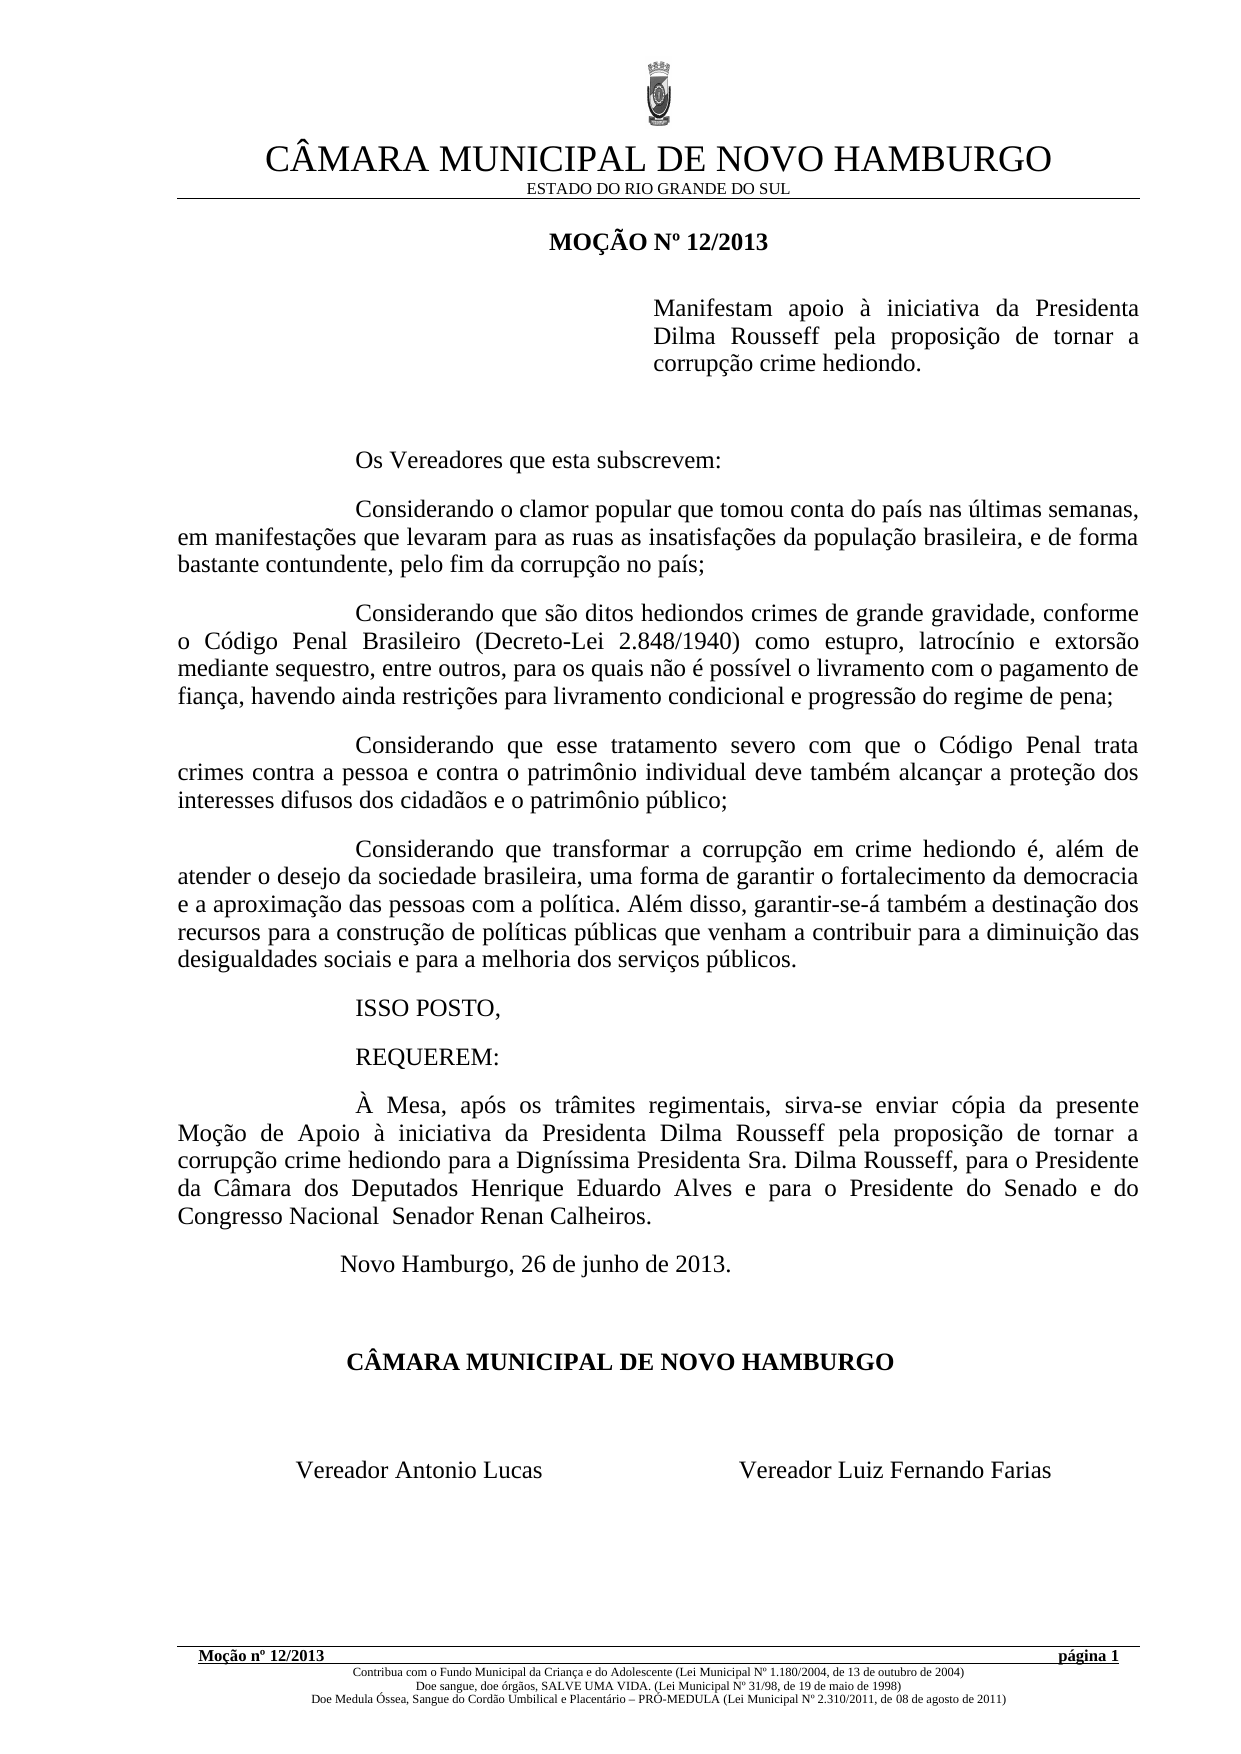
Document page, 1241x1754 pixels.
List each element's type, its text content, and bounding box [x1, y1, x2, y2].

text Manifestam apoio à iniciativa da Presidenta Dilma Rousseff pela proposição de tornar a corrupção crime hediondo. [653, 294, 1140, 377]
text Os Vereadores que esta subscrevem: [177, 447, 1140, 474]
text ISSO POSTO, [177, 994, 1140, 1022]
text REQUEREM: [177, 1043, 1140, 1070]
text Considerando que são ditos hediondos crimes de grande gravidade, conforme o Código Penal Brasileiro (Decreto-Lei 2.848/1940) como estupro, latrocínio e extorsão mediante sequestro, entre outros, para os quais não é possível o livramento com o pagamento de fiança, havendo ainda restrições para livramento condicional e progressão do regime de pena; [177, 599, 1140, 710]
text Considerando que esse tratamento severo com que o Código Penal trata crimes contra a pessoa e contra o patrimônio individual deve também alcançar a proteção dos interesses difusos dos cidadãos e o patrimônio público; [177, 731, 1140, 814]
text Considerando o clamor popular que tomou conta do país nas últimas semanas, em manifestações que levaram para as ruas as insatisfações da população brasileira, e de forma bastante contundente, pelo fim da corrupção no país; [177, 495, 1140, 578]
text CÂMARA MUNICIPAL DE NOVO HAMBURGO [177, 1348, 1140, 1375]
text MOÇÃO Nº 12/2013 [177, 228, 1140, 256]
text Vereador Antonio Lucas Vereador Luiz Fernando Farias [295, 1457, 1140, 1484]
text Novo Hamburgo, 26 de junho de 2013. [177, 1251, 1140, 1278]
text À Mesa, após os trâmites regimentais, sirva-se enviar cópia da presente Moção de Apoio à iniciativa da Presidenta Dilma Rousseff pela proposição de tornar a corrupção crime hediondo para a Digníssima Presidenta Sra. Dilma Rousseff, para o Presidente da Câmara dos Deputados Henrique Eduardo Alves e para o Presidente do Senado e do Congresso Nacional Senador Renan Calheiros. [177, 1091, 1140, 1230]
text Considerando que transformar a corrupção em crime hediondo é, além de atender o desejo da sociedade brasileira, uma forma de garantir o fortalecimento da democracia e a aproximação das pessoas com a política. Além disso, garantir-se-á também a destinação dos recursos para a construção de políticas públicas que venham a contribuir para a diminuição das desigualdades sociais e para a melhoria dos serviços públicos. [177, 835, 1140, 973]
